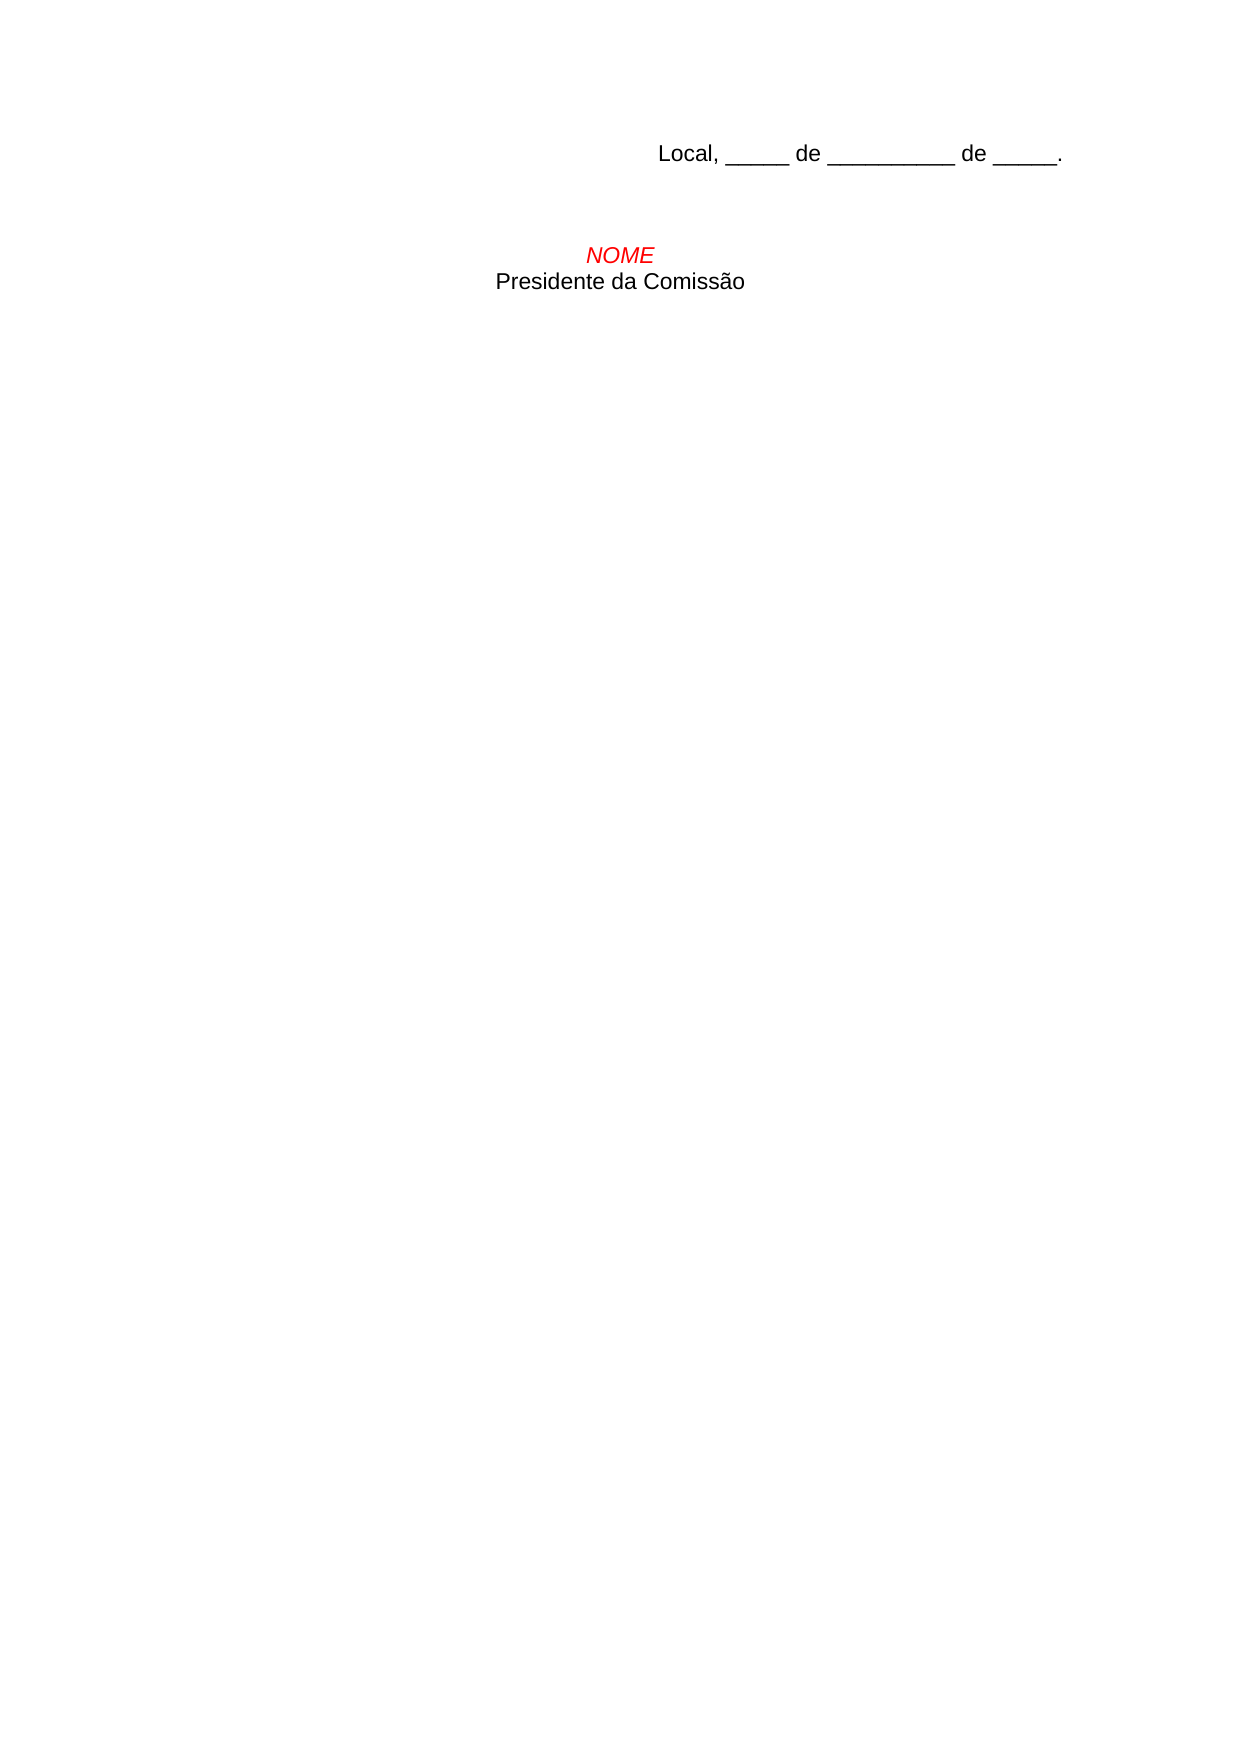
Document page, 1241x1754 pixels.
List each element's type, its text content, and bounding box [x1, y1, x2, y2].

text NOME [177, 242, 1063, 268]
text Local, _____ de __________ de _____. [177, 140, 1063, 166]
text Presidente da Comissão [177, 268, 1063, 294]
